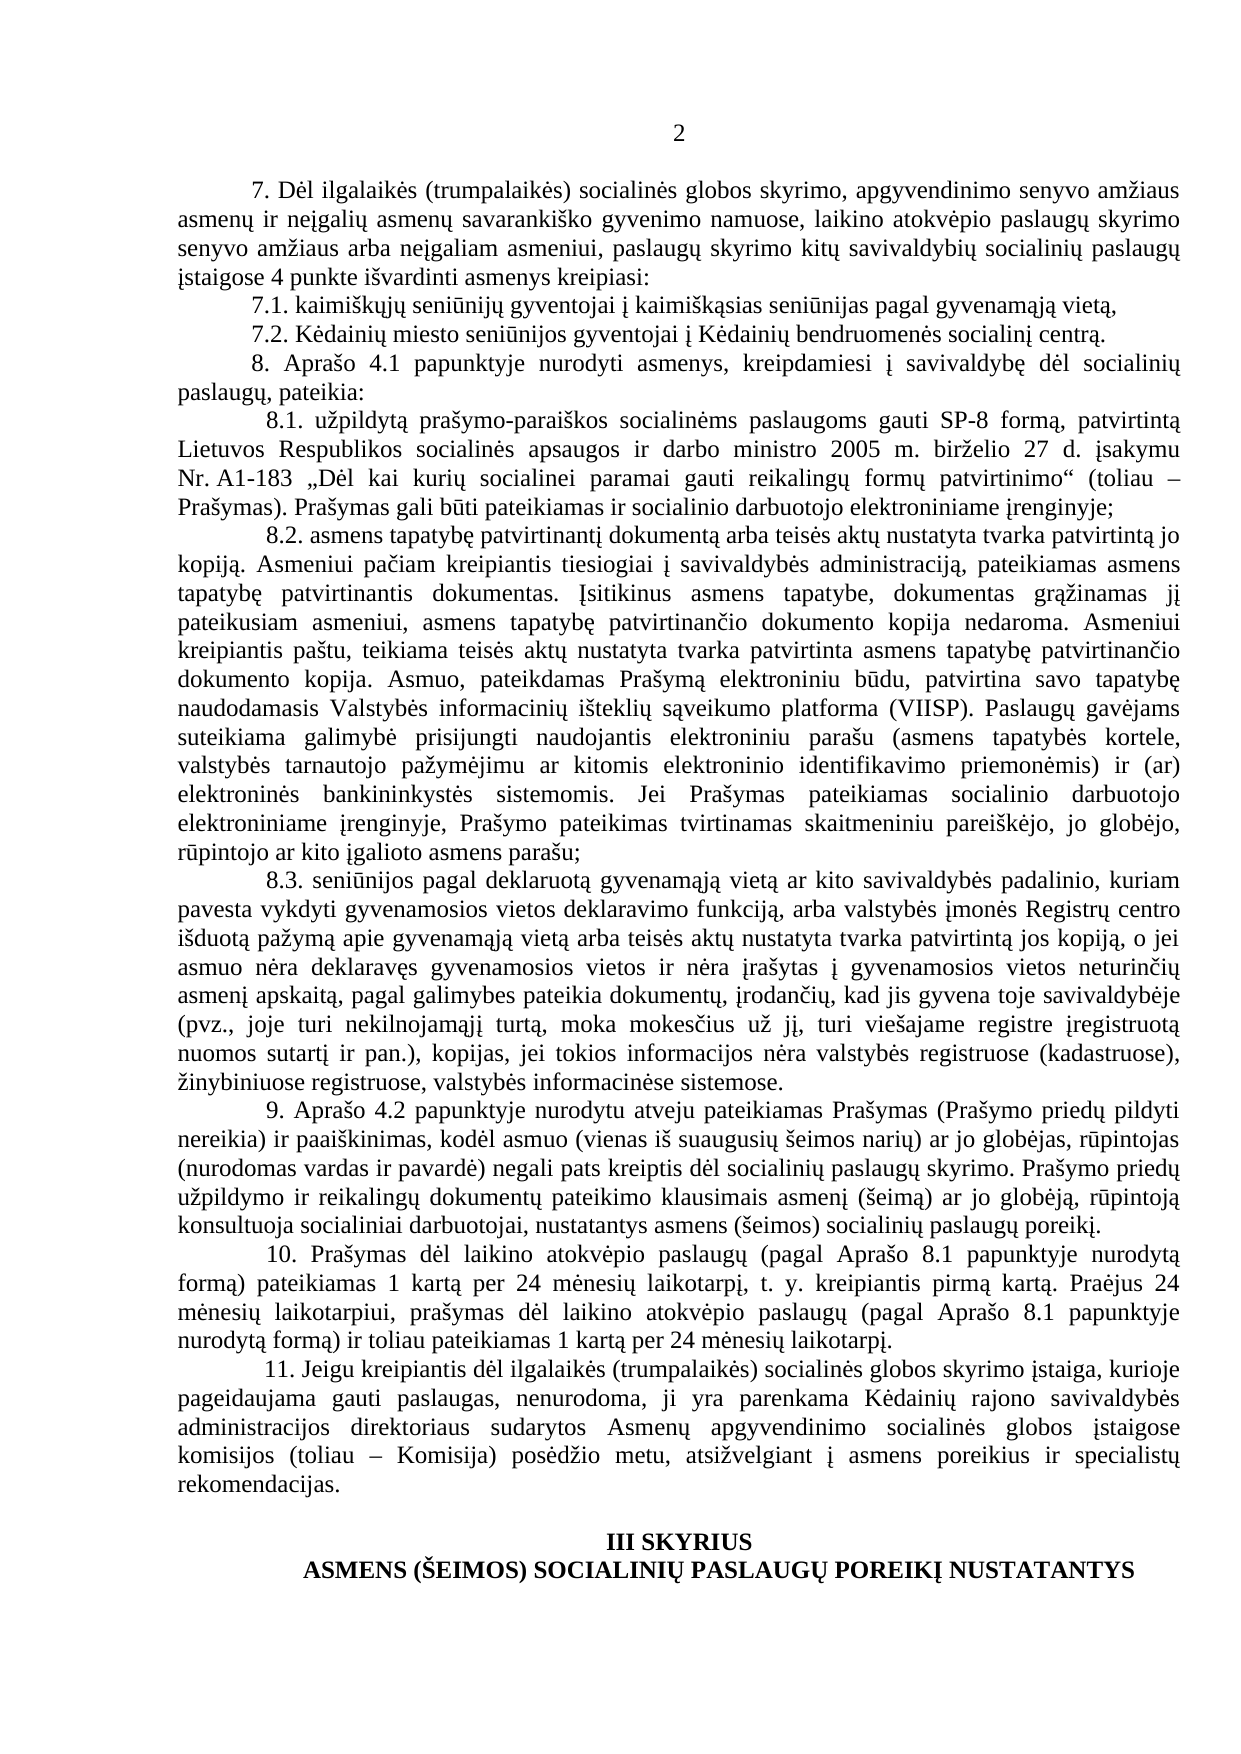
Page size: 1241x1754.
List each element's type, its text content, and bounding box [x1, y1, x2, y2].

text ASMENS (ŠEIMOS) SOCIALINIŲ PASLAUGŲ POREIKĮ NUSTATANTYS [177, 1556, 1181, 1584]
text III SKYRIUS [177, 1527, 1181, 1556]
text 8.2. asmens tapatybę patvirtinantį dokumentą arba teisės aktų nustatyta tvarka patvirtintą jo kopiją. Asmeniui pačiam kreipiantis tiesiogiai į savivaldybės administraciją, pateikiamas asmens tapatybę patvirtinantis dokumentas. Įsitikinus asmens tapatybe, dokumentas grąžinamas jį pateikusiam asmeniui, asmens tapatybę patvirtinančio dokumento kopija nedaroma. Asmeniui kreipiantis paštu, teikiama teisės aktų nustatyta tvarka patvirtinta asmens tapatybę patvirtinančio dokumento kopija. Asmuo, pateikdamas Prašymą elektroniniu būdu, patvirtina savo tapatybę naudodamasis Valstybės informacinių išteklių sąveikumo platforma (VIISP). Paslaugų gavėjams suteikiama galimybė prisijungti naudojantis elektroniniu parašu (asmens tapatybės kortele, valstybės tarnautojo pažymėjimu ar kitomis elektroninio identifikavimo priemonėmis) ir (ar) elektroninės bankininkystės sistemomis. Jei Prašymas pateikiamas socialinio darbuotojo elektroniniame įrenginyje, Prašymo pateikimas tvirtinamas skaitmeniniu pareiškėjo, jo globėjo, rūpintojo ar kito įgalioto asmens parašu; [177, 521, 1181, 866]
text 11. Jeigu kreipiantis dėl ilgalaikės (trumpalaikės) socialinės globos skyrimo įstaiga, kurioje pageidaujama gauti paslaugas, nenurodoma, ji yra parenkama Kėdainių rajono savivaldybės administracijos direktoriaus sudarytos Asmenų apgyvendinimo socialinės globos įstaigose komisijos (toliau – Komisija) posėdžio metu, atsižvelgiant į asmens poreikius ir specialistų rekomendacijas. [177, 1354, 1181, 1498]
text 8.1. užpildytą prašymo-paraiškos socialinėms paslaugoms gauti SP-8 formą, patvirtintą Lietuvos Respublikos socialinės apsaugos ir darbo ministro 2005 m. birželio 27 d. įsakymu Nr. A1‑183 „Dėl kai kurių socialinei paramai gauti reikalingų formų patvirtinimo“ (toliau –Prašymas). Prašymas gali būti pateikiamas ir socialinio darbuotojo elektroniniame įrenginyje; [177, 406, 1181, 521]
text 7. Dėl ilgalaikės (trumpalaikės) socialinės globos skyrimo, apgyvendinimo senyvo amžiaus asmenų ir neįgalių asmenų savarankiško gyvenimo namuose, laikino atokvėpio paslaugų skyrimo senyvo amžiaus arba neįgaliam asmeniui, paslaugų skyrimo kitų savivaldybių socialinių paslaugų įstaigose 4 punkte išvardinti asmenys kreipiasi: [177, 176, 1181, 291]
text 9. Aprašo 4.2 papunktyje nurodytu atveju pateikiamas Prašymas (Prašymo priedų pildyti nereikia) ir paaiškinimas, kodėl asmuo (vienas iš suaugusių šeimos narių) ar jo globėjas, rūpintojas (nurodomas vardas ir pavardė) negali pats kreiptis dėl socialinių paslaugų skyrimo. Prašymo priedų užpildymo ir reikalingų dokumentų pateikimo klausimais asmenį (šeimą) ar jo globėją, rūpintoją konsultuoja socialiniai darbuotojai, nustatantys asmens (šeimos) socialinių paslaugų poreikį. [177, 1096, 1181, 1239]
text 7.2. Kėdainių miesto seniūnijos gyventojai į Kėdainių bendruomenės socialinį centrą. [177, 319, 1181, 348]
text 10. Prašymas dėl laikino atokvėpio paslaugų (pagal Aprašo 8.1 papunktyje nurodytą formą) pateikiamas 1 kartą per 24 mėnesių laikotarpį, t. y. kreipiantis pirmą kartą. Praėjus 24 mėnesių laikotarpiui, prašymas dėl laikino atokvėpio paslaugų (pagal Aprašo 8.1 papunktyje nurodytą formą) ir toliau pateikiamas 1 kartą per 24 mėnesių laikotarpį. [177, 1239, 1181, 1354]
text 7.1. kaimiškųjų seniūnijų gyventojai į kaimiškąsias seniūnijas pagal gyvenamąją vietą, [177, 291, 1181, 319]
text 8.3. seniūnijos pagal deklaruotą gyvenamąją vietą ar kito savivaldybės padalinio, kuriam pavesta vykdyti gyvenamosios vietos deklaravimo funkciją, arba valstybės įmonės Registrų centro išduotą pažymą apie gyvenamąją vietą arba teisės aktų nustatyta tvarka patvirtintą jos kopiją, o jei asmuo nėra deklaravęs gyvenamosios vietos ir nėra įrašytas į gyvenamosios vietos neturinčių asmenį apskaitą, pagal galimybes pateikia dokumentų, įrodančių, kad jis gyvena toje savivaldybėje (pvz., joje turi nekilnojamąjį turtą, moka mokesčius už jį, turi viešajame registre įregistruotą nuomos sutartį ir pan.), kopijas, jei tokios informacijos nėra valstybės registruose (kadastruose), žinybiniuose registruose, valstybės informacinėse sistemose. [177, 866, 1181, 1096]
text 8. Aprašo 4.1 papunktyje nurodyti asmenys, kreipdamiesi į savivaldybę dėl socialinių paslaugų, pateikia: [177, 348, 1181, 406]
